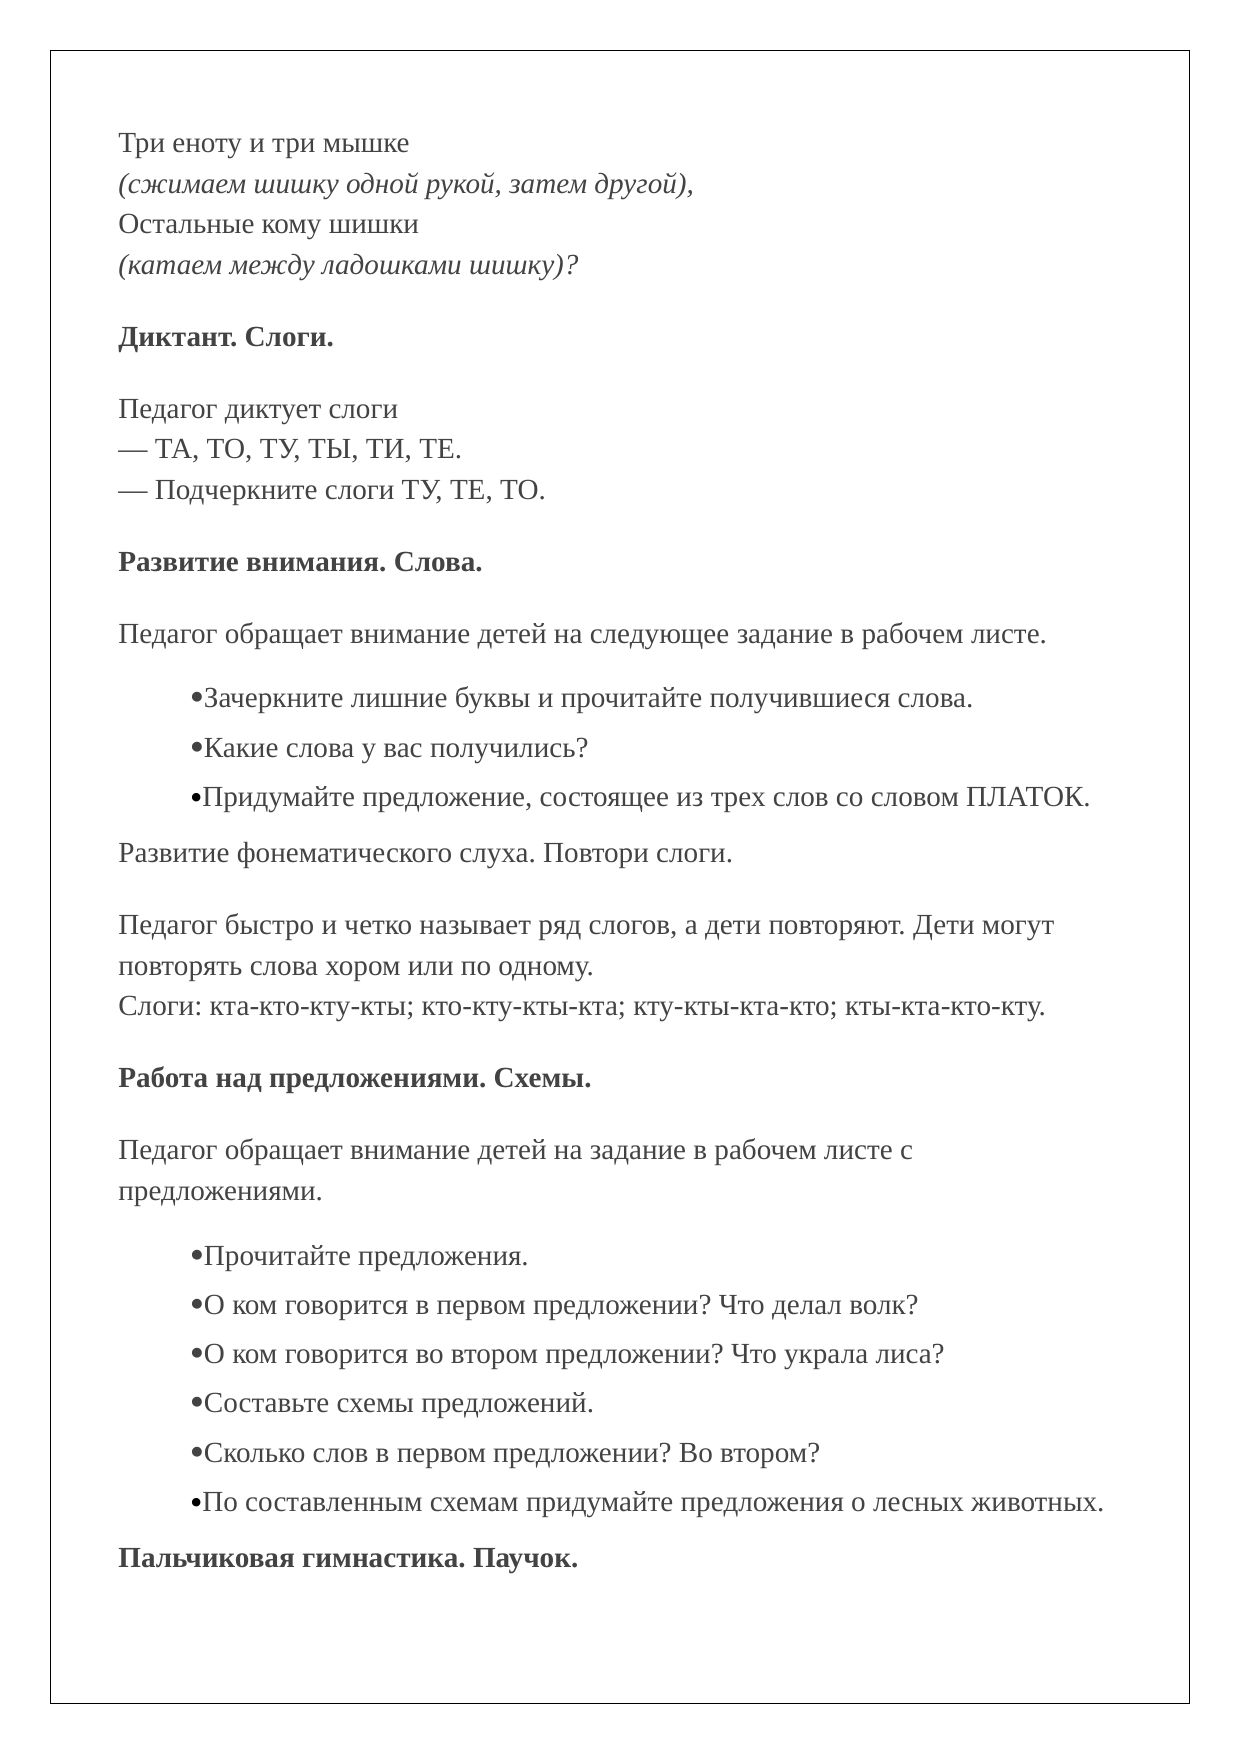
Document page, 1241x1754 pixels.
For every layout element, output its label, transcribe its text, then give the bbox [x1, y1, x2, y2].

list Составьте схемы предложений. [118, 1386, 1122, 1419]
list О ком говорится в первом предложении? Что делал волк? [118, 1287, 1122, 1321]
text Пальчиковая гимнастика. Паучок. [118, 1533, 1122, 1574]
text Развитие внимания. Слова. [118, 537, 1122, 577]
text Педагог диктует слоги — ТА, ТО, ТУ, ТЫ, ТИ, ТЕ. — Подчеркните слоги ТУ, ТЕ, ТО. [118, 384, 1122, 506]
text Развитие фонематического слуха. Повтори слоги. [118, 828, 1122, 869]
text Педагог быстро и четко называет ряд слогов, а дети повторяют. Дети могут повторять слова хором или по одному. Слоги: кта-кто-кту-кты; кто-кту-кты-кта; кту-кты-кта-кто; кты-кта-кто-кту. [118, 900, 1122, 1022]
list Какие слова у вас получились? [118, 730, 1122, 763]
list Сколько слов в первом предложении? Во втором? [118, 1435, 1122, 1468]
list Зачеркните лишние буквы и прочитайте получившиеся слова. [118, 681, 1122, 714]
text Диктант. Слоги. [118, 312, 1122, 352]
list По составленным схемам придумайте предложения о лесных животных. [118, 1484, 1122, 1518]
text Педагог обращает внимание детей на следующее задание в рабочем листе. [118, 609, 1122, 649]
list О ком говорится во втором предложении? Что украла лиса? [118, 1336, 1122, 1370]
list Прочитайте предложения. [118, 1238, 1122, 1271]
text Работа над предложениями. Схемы. [118, 1053, 1122, 1094]
list Придумайте предложение, состоящее из трех слов со словом ПЛАТОК. [118, 779, 1122, 813]
text Три еноту и три мышке (сжимаем шишку одной рукой, затем другой), Остальные кому шишки (катаем между ладошками шишку)? [118, 118, 1122, 281]
text Педагог обращает внимание детей на задание в рабочем листе с предложениями. [118, 1125, 1122, 1206]
